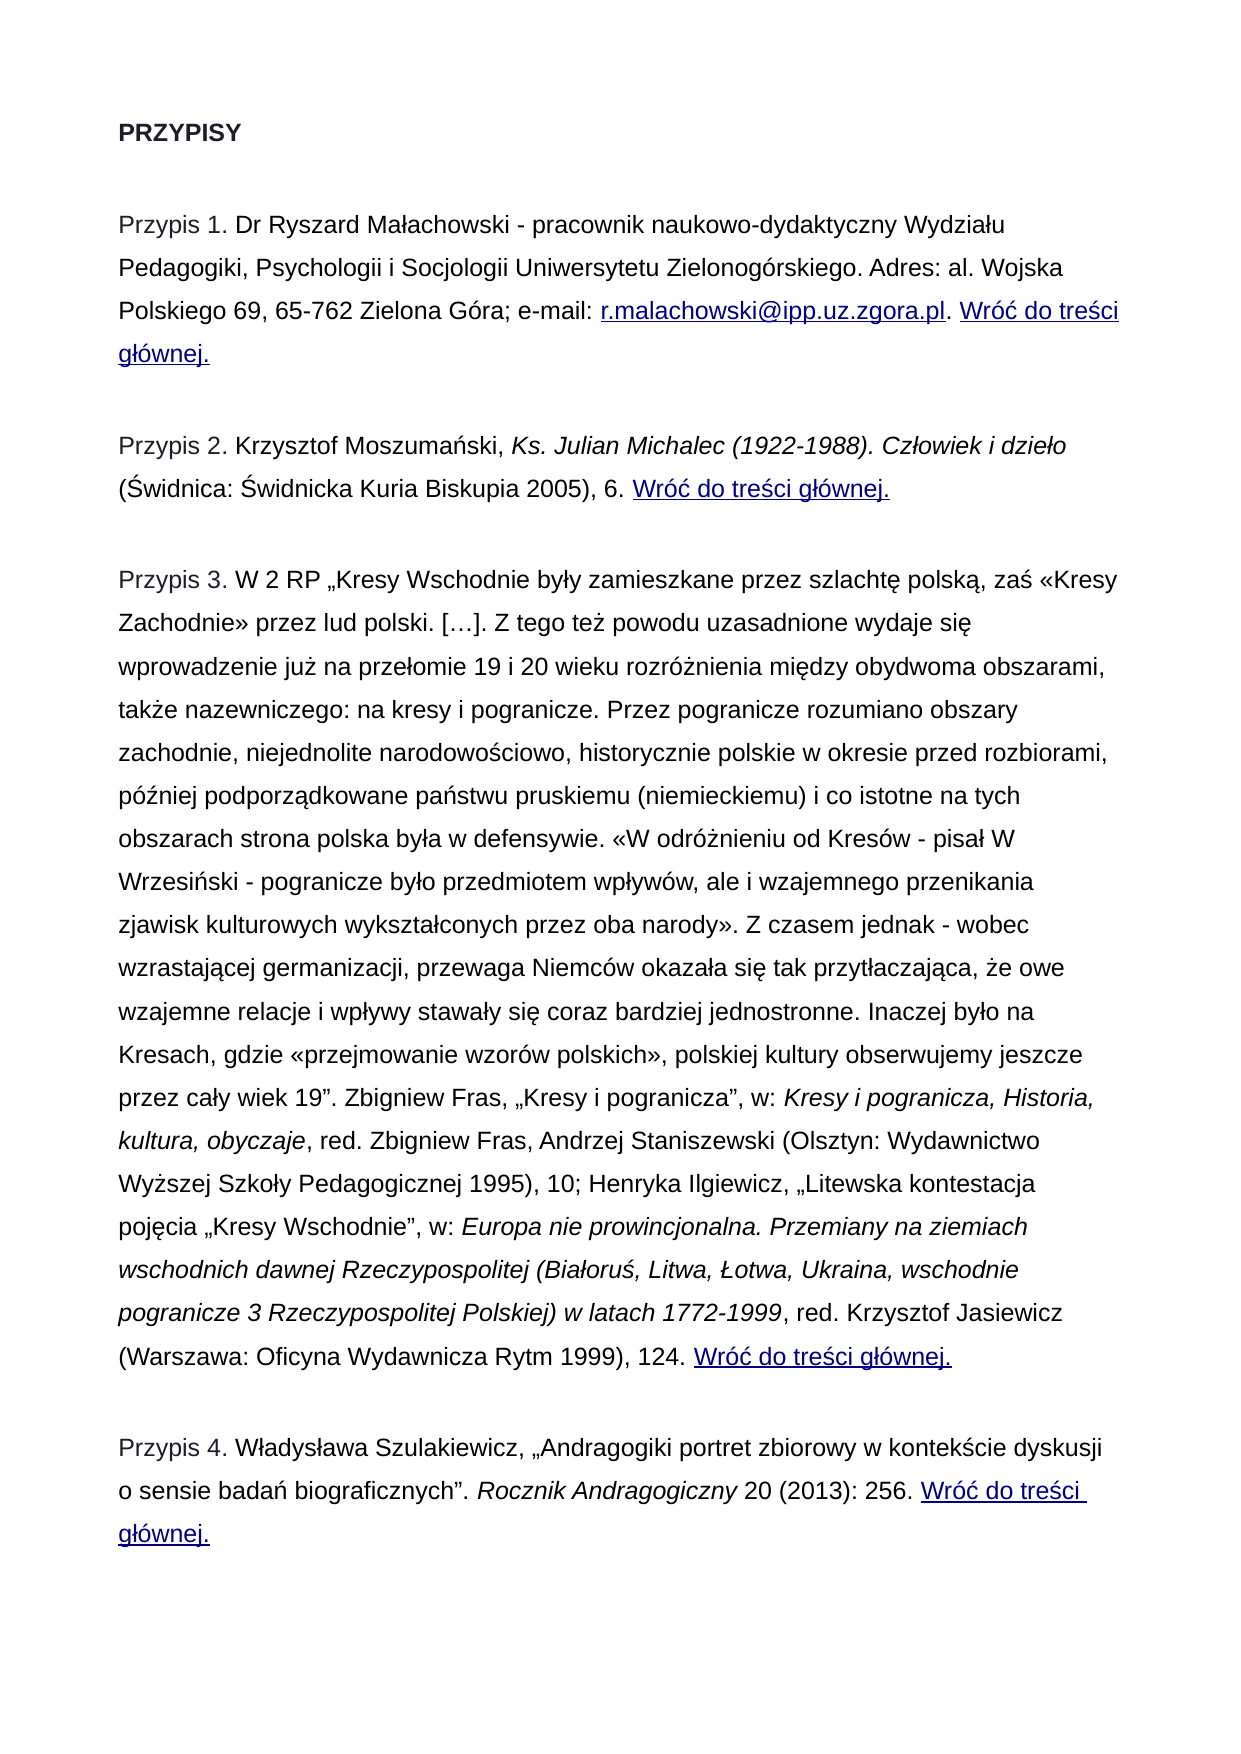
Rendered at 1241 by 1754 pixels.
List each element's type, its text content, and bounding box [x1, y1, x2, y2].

text Przypis 1. Dr Ryszard Małachowski - pracownik naukowo-dydaktyczny Wydziału Pedagogiki, Psychologii i Socjologii Uniwersytetu Zielonogórskiego. Adres: al. Wojska Polskiego 69, 65-762 Zielona Góra; e-mail: r.malachowski@ipp.uz.zgora.pl. Wróć do treści głównej. [118, 210, 1122, 368]
subtitle PRZYPISY [118, 118, 1122, 147]
text Przypis 2. Krzysztof Moszumański, Ks. Julian Michalec (1922-1988). Człowiek i dzieło (Świdnica: Świdnicka Kuria Biskupia 2005), 6. Wróć do treści głównej. [118, 431, 1122, 502]
text Przypis 4. Władysława Szulakiewicz, „Andragogiki portret zbiorowy w kontekście dyskusji o sensie badań biograficznych”. Rocznik Andragogiczny 20 (2013): 256. Wróć do treści głównej. [118, 1433, 1122, 1548]
text Przypis 3. W 2 RP „Kresy Wschodnie były zamieszkane przez szlachtę polską, zaś «Kresy Zachodnie» przez lud polski. […]. Z tego też powodu uzasadnione wydaje się wprowadzenie już na przełomie 19 i 20 wieku rozróżnienia między obydwoma obszarami, także nazewniczego: na kresy i pogranicze. Przez pogranicze rozumiano obszary zachodnie, niejednolite narodowościowo, historycznie polskie w okresie przed rozbiorami, później podporządkowane państwu pruskiemu (niemieckiemu) i co istotne na tych obszarach strona polska była w defensywie. «W odróżnieniu od Kresów - pisał W Wrzesiński - pogranicze było przedmiotem wpływów, ale i wzajemnego przenikania zjawisk kulturowych wykształconych przez oba narody». Z czasem jednak - wobec wzrastającej germanizacji, przewaga Niemców okazała się tak przytłaczająca, że owe wzajemne relacje i wpływy stawały się coraz bardziej jednostronne. Inaczej było na Kresach, gdzie «przejmowanie wzorów polskich», polskiej kultury obserwujemy jeszcze przez cały wiek 19”. Zbigniew Fras, „Kresy i pogranicza”, w: Kresy i pogranicza, Historia, kultura, obyczaje, red. Zbigniew Fras, Andrzej Staniszewski (Olsztyn: Wydawnictwo Wyższej Szkoły Pedagogicznej 1995), 10; Henryka Ilgiewicz, „Litewska kontestacja pojęcia „Kresy Wschodnie”, w: Europa nie prowincjonalna. Przemiany na ziemiach wschodnich dawnej Rzeczypospolitej (Białoruś, Litwa, Łotwa, Ukraina, wschodnie pogranicze 3 Rzeczypospolitej Polskiej) w latach 1772-1999, red. Krzysztof Jasiewicz (Warszawa: Oficyna Wydawnicza Rytm 1999), 124. Wróć do treści głównej. [118, 565, 1122, 1370]
